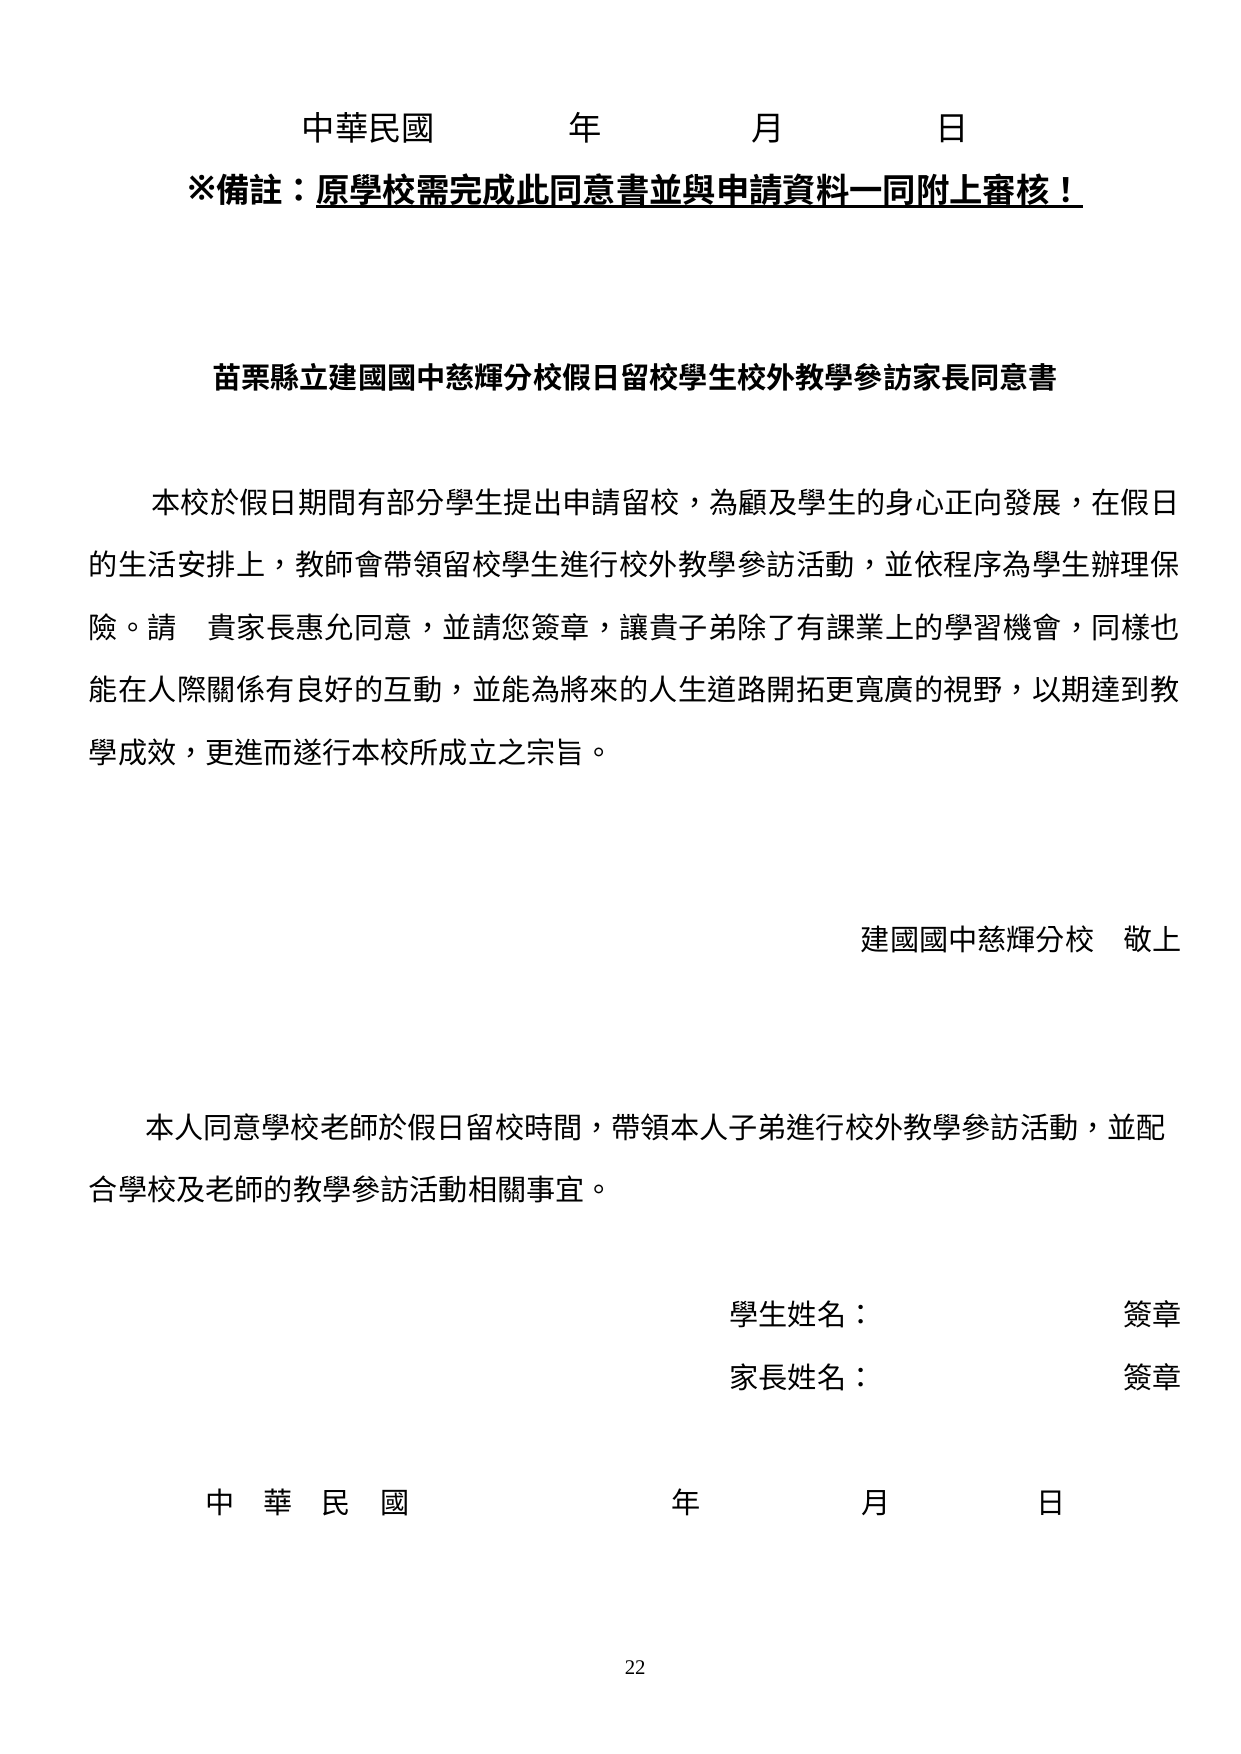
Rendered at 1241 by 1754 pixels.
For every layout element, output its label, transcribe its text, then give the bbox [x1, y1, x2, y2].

text 學生姓名： 簽章 [89, 1271, 1181, 1334]
text 本校於假日期間有部分學生提出申請留校，為顧及學生的身心正向發展，在假日的生活安排上，教師會帶領留校學生進行校外教學參訪活動，並依程序為學生辦理保險。請 貴家長惠允同意，並請您簽章，讓貴子弟除了有課業上的學習機會，同樣也能在人際關係有良好的互動，並能為將來的人生道路開拓更寬廣的視野，以期達到教學成效，更進而遂行本校所成立之宗旨。 [89, 459, 1181, 771]
text 中華民國 年 月 日 [89, 84, 1181, 146]
text 中 華 民 國 年 月 日 [89, 1459, 1181, 1521]
text 建國國中慈輝分校 敬上 [89, 896, 1181, 959]
text 家長姓名： 簽章 [89, 1334, 1181, 1396]
text ※備註：原學校需完成此同意書並與申請資料一同附上審核！ [89, 146, 1181, 209]
text 苗栗縣立建國國中慈輝分校假日留校學生校外教學參訪家長同意書 [89, 334, 1181, 396]
text 本人同意學校老師於假日留校時間，帶領本人子弟進行校外教學參訪活動，並配合學校及老師的教學參訪活動相關事宜。 [89, 1084, 1181, 1209]
